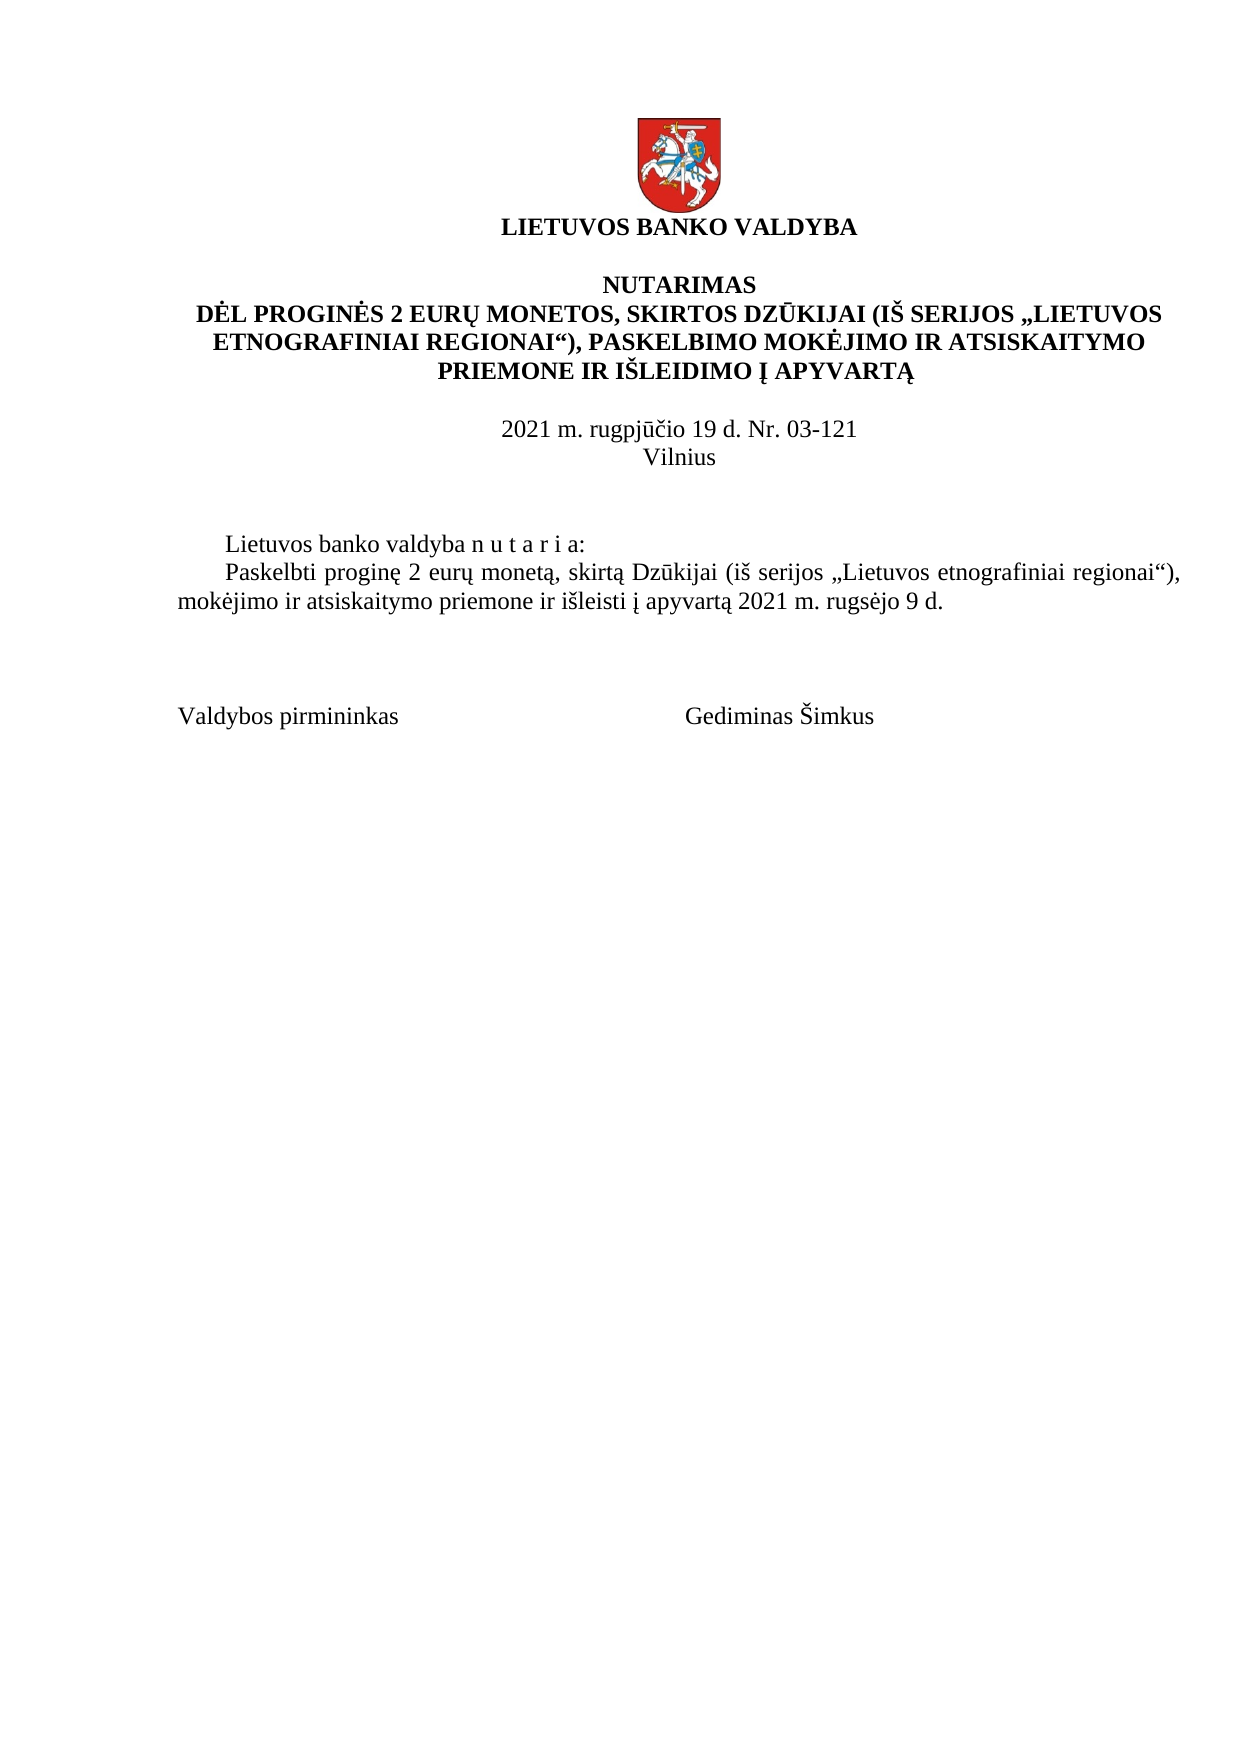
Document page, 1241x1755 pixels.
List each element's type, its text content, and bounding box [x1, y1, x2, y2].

text DĖL PROGINĖS 2 EURŲ monetos, SKIRTos DZŪKIJAI (IŠ SERIJOS „LIETUVOS ETNOGRAFINIAI REGIONAI“), PASKELBIMO MOKĖJIMO IR ATSISKAITYMO PRIEMONE IR IŠLEIDIMO Į APYVARTĄ [177, 299, 1181, 385]
text Vilnius [177, 442, 1181, 471]
text Valdybos pirmininkas Gediminas Šimkus [177, 701, 1181, 730]
text LIETUVOS BANKO VALDYBA [177, 212, 1181, 241]
text Lietuvos banko valdyba n u t a r i a: [177, 529, 1181, 557]
text 2021 m. rugpjūčio 19 d. Nr. 03-121 [177, 414, 1181, 442]
text NUTARIMAS [177, 270, 1181, 299]
text Paskelbti proginę 2 eurų monetą, skirtą Dzūkijai (iš serijos „Lietuvos etnografiniai regionai“), mokėjimo ir atsiskaitymo priemone ir išleisti į apyvartą 2021 m. rugsėjo 9 d. [177, 557, 1181, 615]
